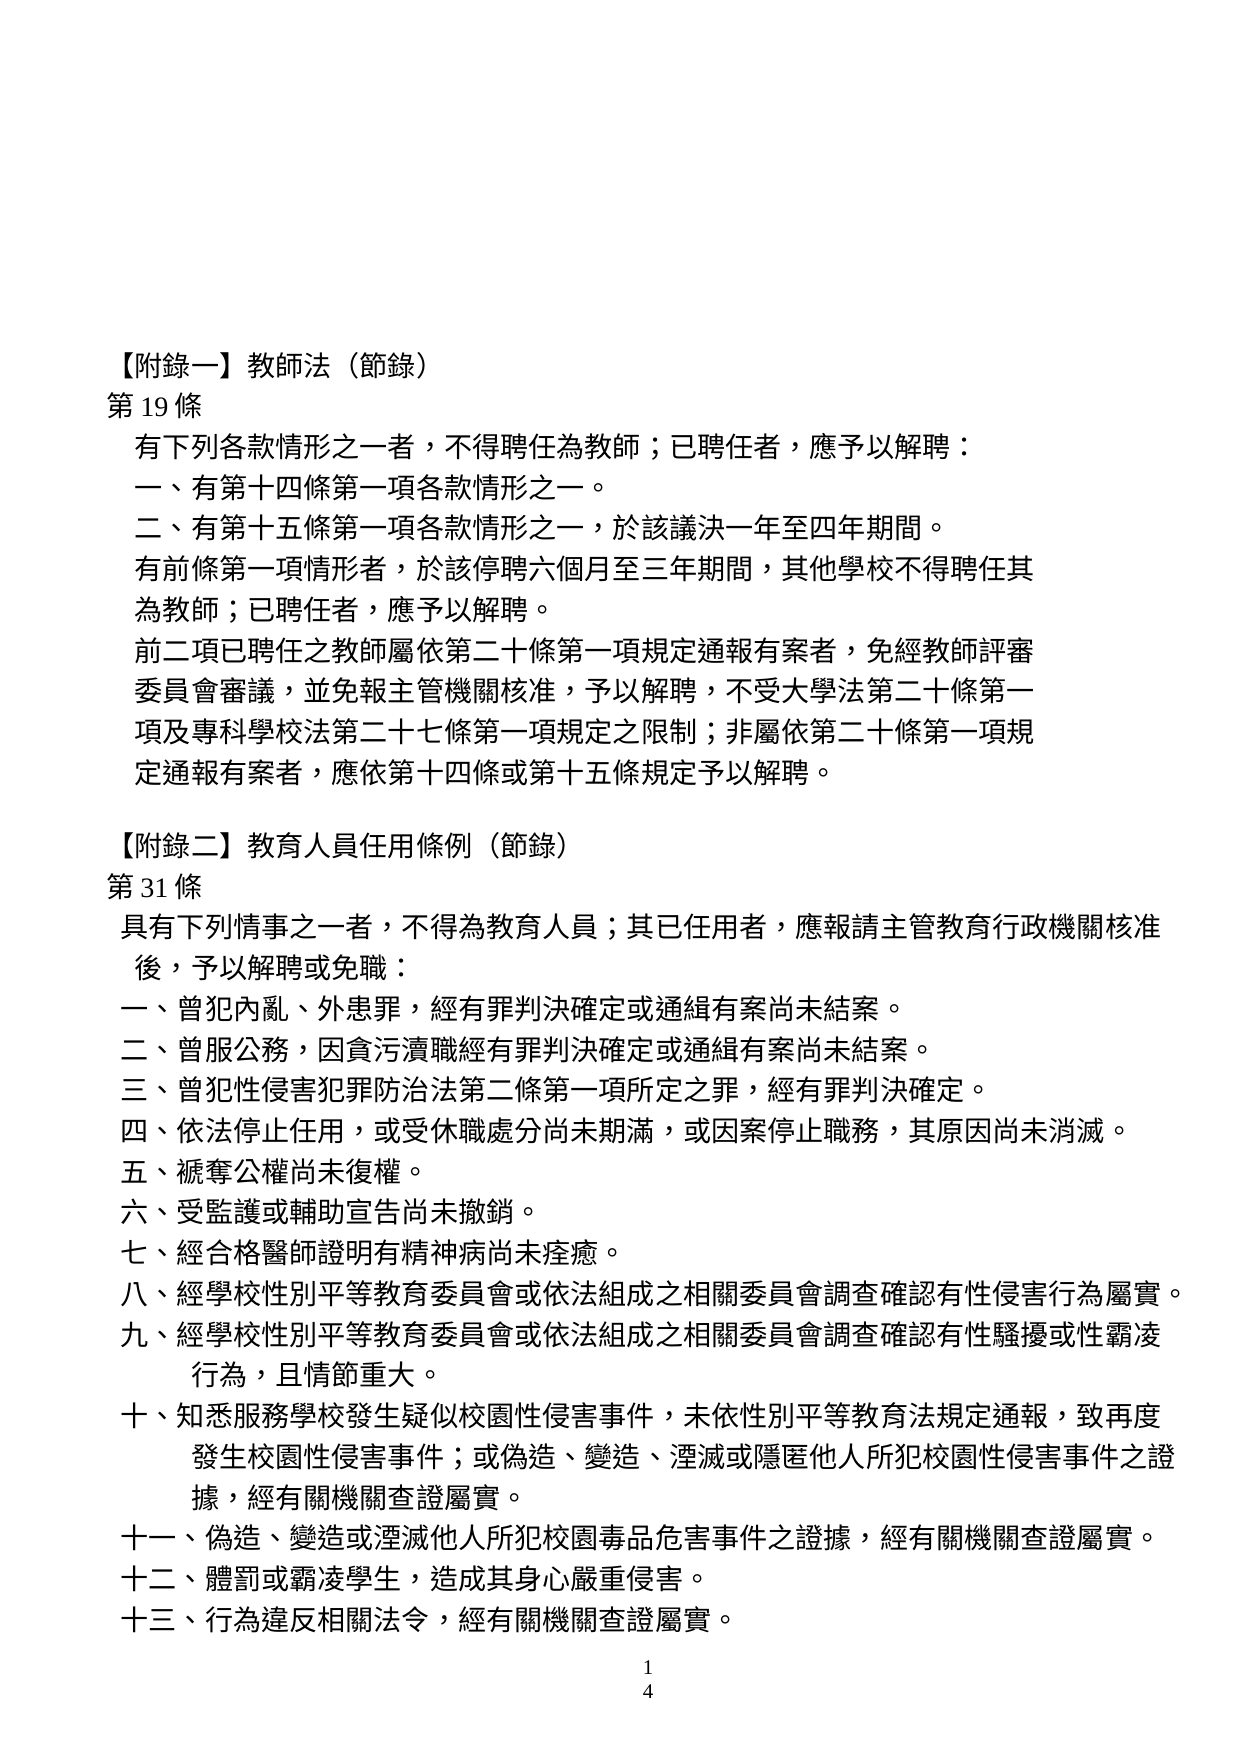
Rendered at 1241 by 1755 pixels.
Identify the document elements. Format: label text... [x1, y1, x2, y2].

text 【附錄二】教育人員任用條例（節錄） [106, 824, 1181, 864]
text 二、曾服公務，因貪污瀆職經有罪判決確定或通緝有案尚未結案。 [106, 1027, 1181, 1068]
text 前二項已聘任之教師屬依第二十條第一項規定通報有案者，免經教師評審 [106, 628, 1181, 669]
text 第19條 [106, 384, 1181, 425]
text 【附錄一】教師法（節錄） [106, 343, 1181, 384]
text 具有下列情事之一者，不得為教育人員；其已任用者，應報請主管教育行政機關核准後，予以解聘或免職： [106, 905, 1181, 987]
text 第31條 [106, 864, 1181, 905]
text 八、經學校性別平等教育委員會或依法組成之相關委員會調查確認有性侵害行為屬實。 [106, 1272, 1181, 1312]
text 十二、體罰或霸凌學生，造成其身心嚴重侵害。 [106, 1557, 1181, 1598]
text 一、曾犯內亂、外患罪，經有罪判決確定或通緝有案尚未結案。 [106, 987, 1181, 1027]
text 十三、行為違反相關法令，經有關機關查證屬實。 [106, 1598, 1181, 1638]
text 有前條第一項情形者，於該停聘六個月至三年期間，其他學校不得聘任其 [106, 547, 1181, 588]
text 十、知悉服務學校發生疑似校園性侵害事件，未依性別平等教育法規定通報，致再度發生校園性侵害事件；或偽造、變造、湮滅或隱匿他人所犯校園性侵害事件之證據，經有關機關查證屬實。 [106, 1394, 1181, 1516]
text 五、褫奪公權尚未復權。 [106, 1149, 1181, 1190]
text 有下列各款情形之一者，不得聘任為教師；已聘任者，應予以解聘： [106, 425, 1181, 466]
text 三、曾犯性侵害犯罪防治法第二條第一項所定之罪，經有罪判決確定。 [106, 1068, 1181, 1109]
text 為教師；已聘任者，應予以解聘。 [106, 588, 1181, 628]
text 九、經學校性別平等教育委員會或依法組成之相關委員會調查確認有性騷擾或性霸凌行為，且情節重大。 [106, 1312, 1181, 1394]
text 十一、偽造、變造或湮滅他人所犯校園毒品危害事件之證據，經有關機關查證屬實。 [106, 1516, 1181, 1557]
text 七、經合格醫師證明有精神病尚未痊癒。 [106, 1231, 1181, 1272]
text 六、受監護或輔助宣告尚未撤銷。 [106, 1190, 1181, 1231]
text 項及專科學校法第二十七條第一項規定之限制；非屬依第二十條第一項規 [106, 710, 1181, 751]
text 二、有第十五條第一項各款情形之一，於該議決一年至四年期間。 [106, 506, 1181, 547]
text 定通報有案者，應依第十四條或第十五條規定予以解聘。 [106, 751, 1181, 791]
text 一、有第十四條第一項各款情形之一。 [106, 466, 1181, 506]
text 委員會審議，並免報主管機關核准，予以解聘，不受大學法第二十條第一 [106, 669, 1181, 710]
text 四、依法停止任用，或受休職處分尚未期滿，或因案停止職務，其原因尚未消滅。 [106, 1109, 1181, 1149]
